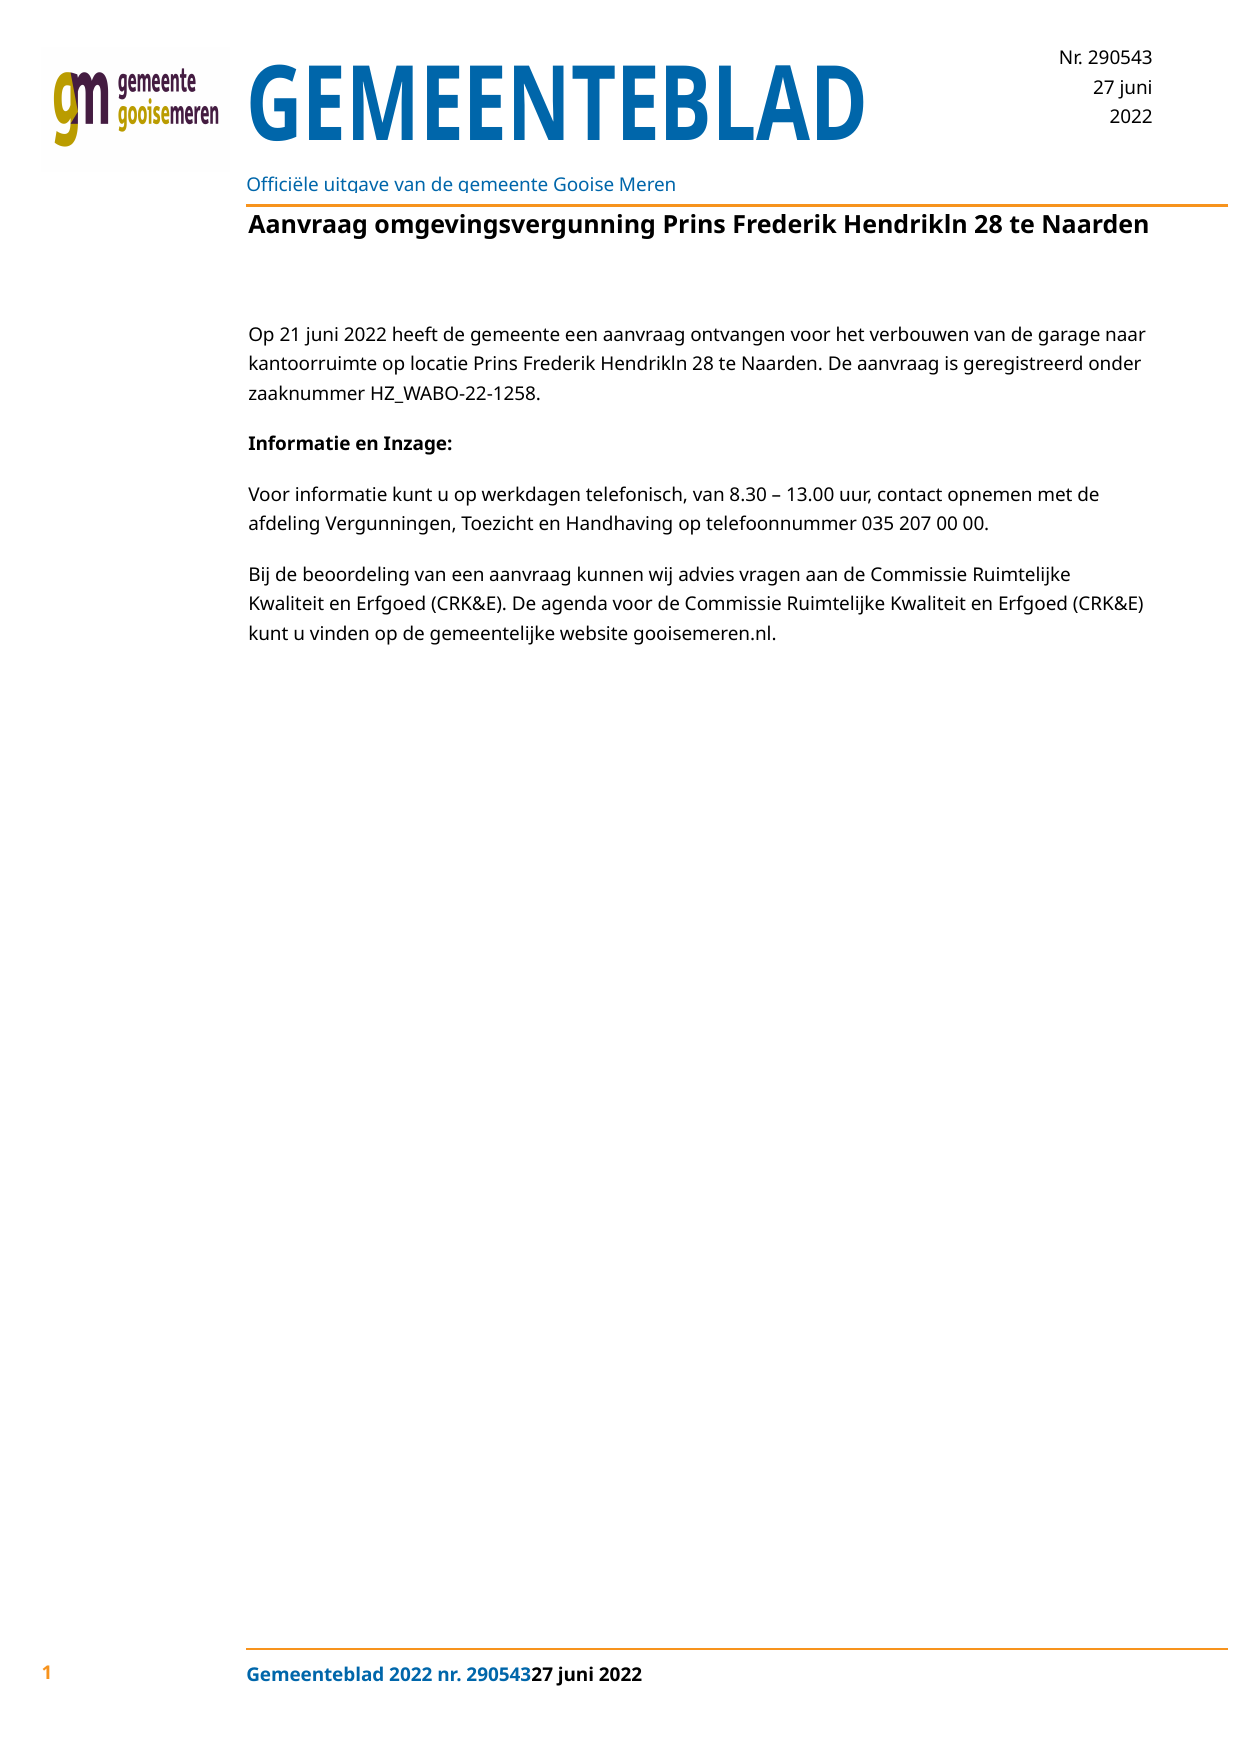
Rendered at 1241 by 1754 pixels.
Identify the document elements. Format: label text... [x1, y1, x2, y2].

text Bij de beoordeling van een aanvraag kunnen wij advies vragen aan de Commissie Ruimtelijke Kwaliteit en Erfgoed (CRK&E). De agenda voor de Commissie Ruimtelijke Kwaliteit en Erfgoed (CRK&E) kunt u vinden op de gemeentelijke website gooisemeren.nl. [248, 561, 1152, 646]
picture [41, 47, 231, 172]
text Voor informatie kunt u op werkdagen telefonisch, van 8.30 – 13.00 uur, contact opnemen met de afdeling Vergunningen, Toezicht en Handhaving op telefoonnummer 035 207 00 00. [248, 481, 1152, 536]
text Informatie en Inzage: [248, 430, 1152, 456]
text Op 21 juni 2022 heeft de gemeente een aanvraag ontvangen voor het verbouwen van de garage naar kantoorruimte op locatie Prins Frederik Hendrikln 28 te Naarden. De aanvraag is geregistreerd onder zaaknummer HZ_WABO-22-1258. [248, 321, 1152, 406]
text Aanvraag omgevingsvergunning Prins Frederik Hendrikln 28 te Naarden [248, 207, 1152, 241]
